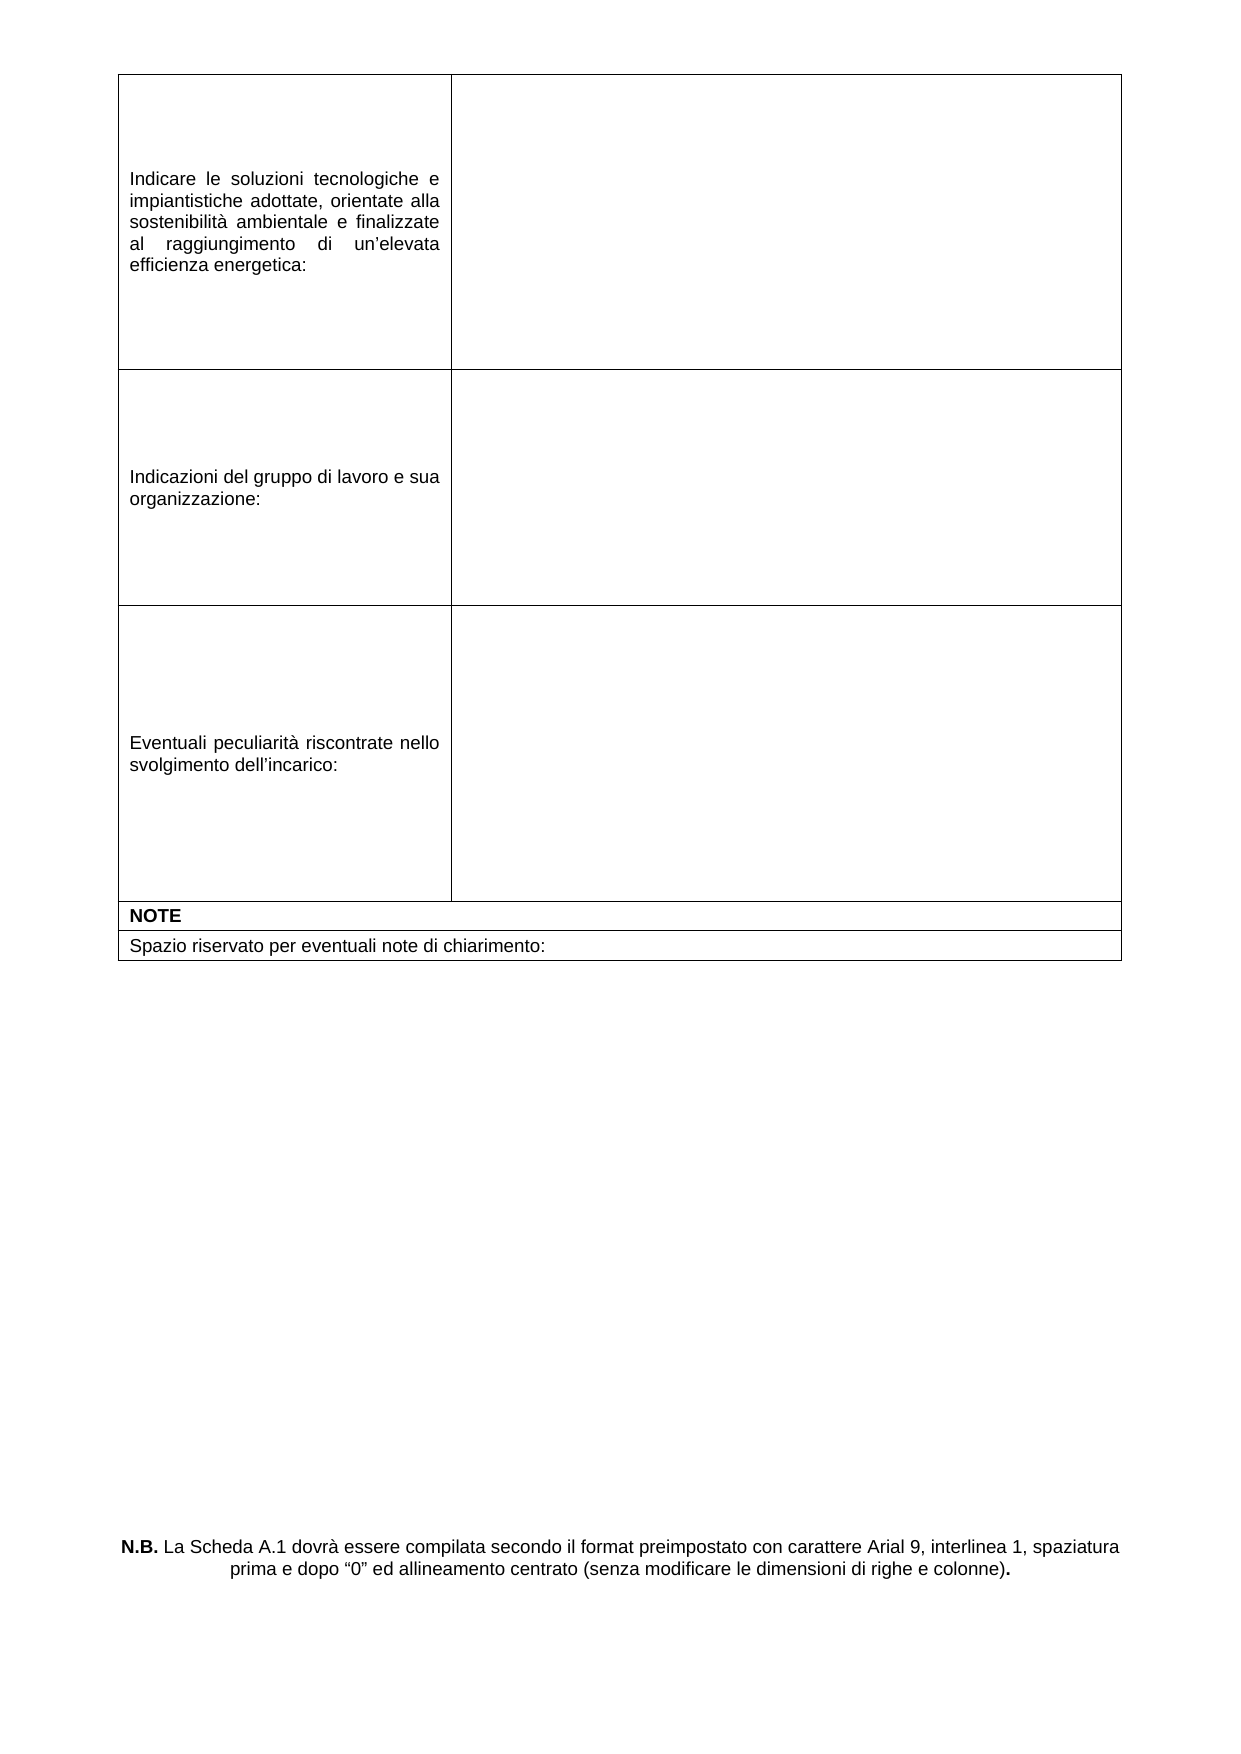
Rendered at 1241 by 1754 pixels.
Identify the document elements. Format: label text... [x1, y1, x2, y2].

table_cell [452, 370, 1121, 605]
table_cell Spazio riservato per eventuali note di chiarimento: [119, 931, 1121, 960]
table_cell Indicazioni del gruppo di lavoro e sua organizzazione: [119, 370, 451, 605]
table_cell Eventuali peculiarità riscontrate nello svolgimento dell’incarico: [119, 606, 451, 901]
table_cell NOTE [119, 902, 1121, 930]
table_cell [452, 75, 1121, 369]
table_cell Indicare le soluzioni tecnologiche e impiantistiche adottate, orientate alla sostenibilità ambientale e finalizzate al raggiungimento di un’elevata efficienza energetica: [119, 75, 451, 369]
table_cell [452, 606, 1121, 901]
